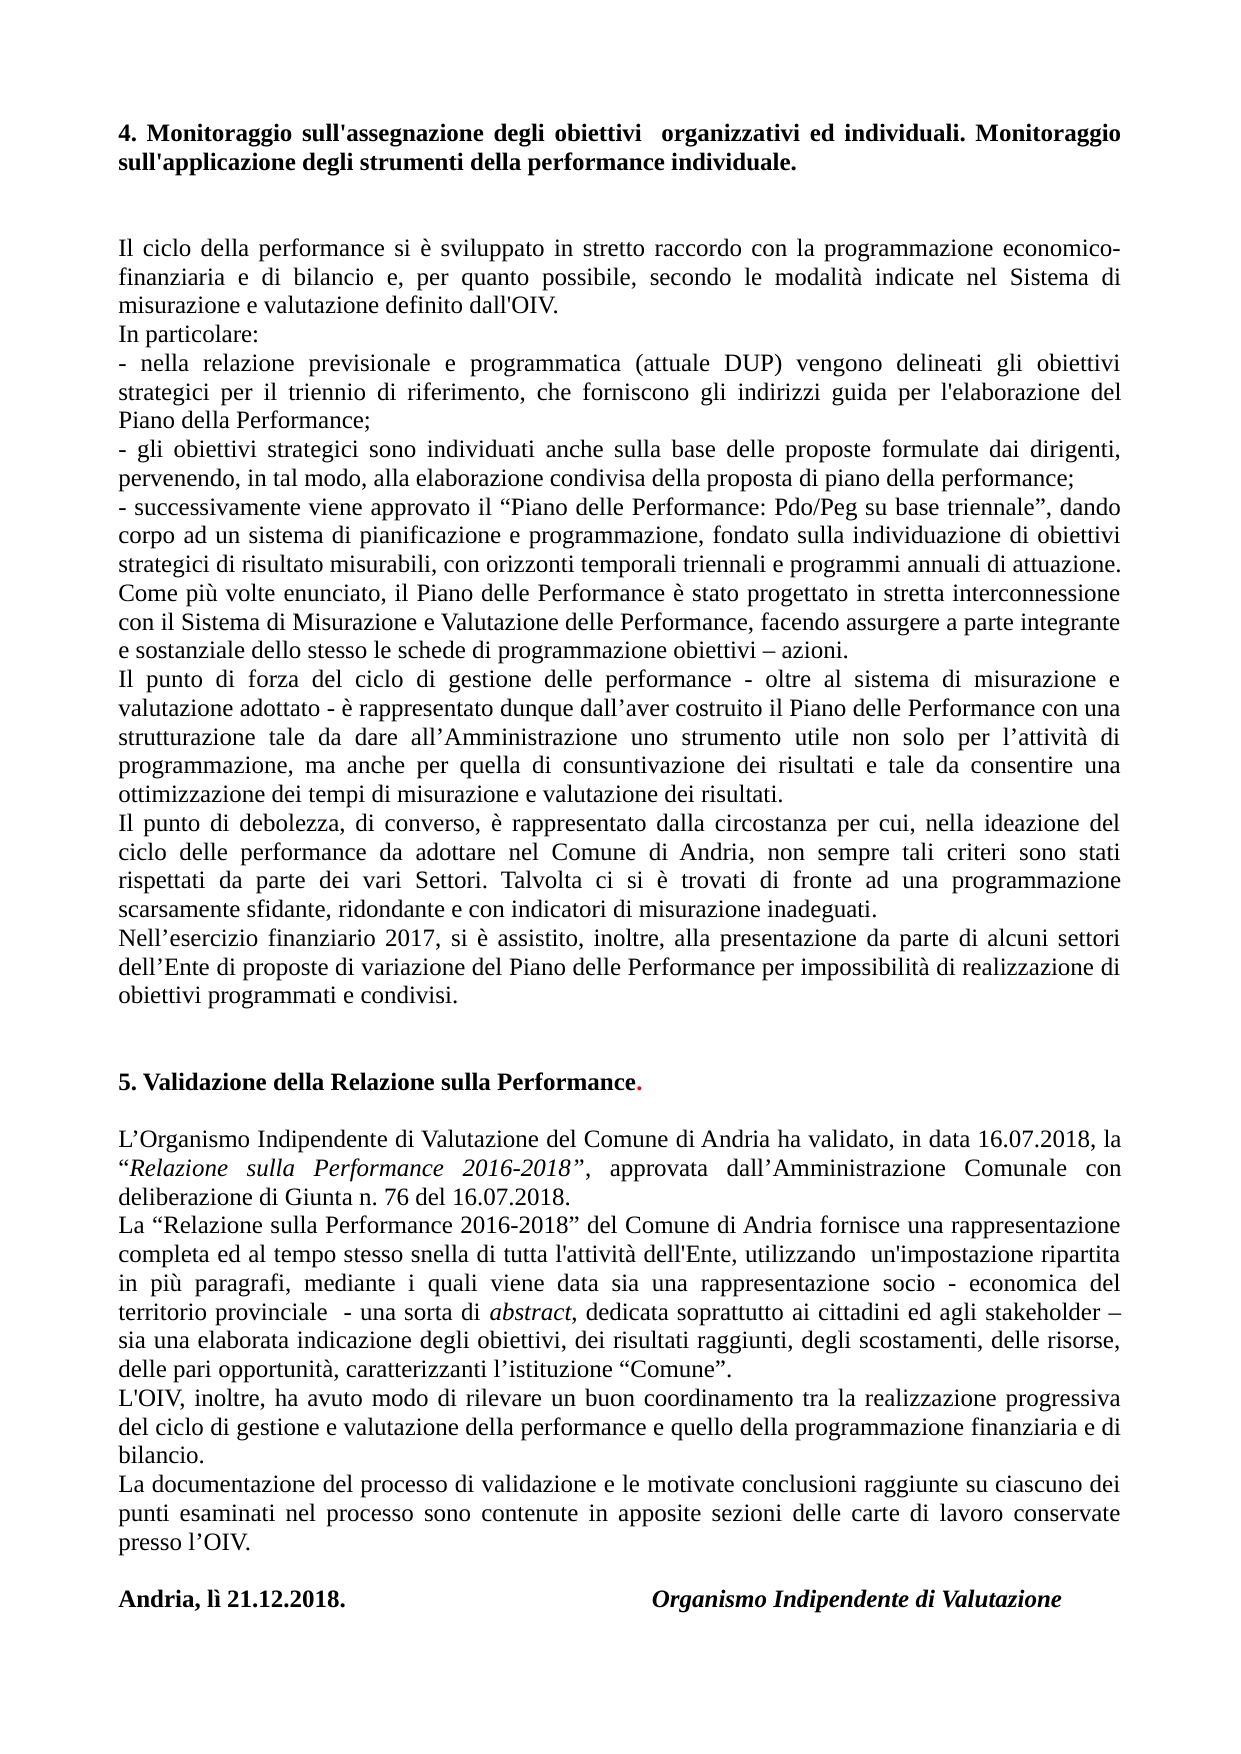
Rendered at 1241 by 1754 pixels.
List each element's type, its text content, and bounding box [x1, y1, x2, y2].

text Andria, lì 21.12.2018. Organismo Indipendente di Valutazione [118, 1584, 1122, 1613]
text L’Organismo Indipendente di Valutazione del Comune di Andria ha validato, in data 16.07.2018, la “Relazione sulla Performance 2016-2018”, approvata dall’Amministrazione Comunale con deliberazione di Giunta n. 76 del 16.07.2018. [118, 1124, 1122, 1211]
text In particolare: [118, 319, 1122, 348]
text 4. Monitoraggio sull'assegnazione degli obiettivi organizzativi ed individuali. Monitoraggio sull'applicazione degli strumenti della performance individuale. [118, 118, 1122, 176]
text La “Relazione sulla Performance 2016-2018” del Comune di Andria fornisce una rappresentazione completa ed al tempo stesso snella di tutta l'attività dell'Ente, utilizzando un'impostazione ripartita in più paragrafi, mediante i quali viene data sia una rappresentazione socio - economica del territorio provinciale - una sorta di abstract, dedicata soprattutto ai cittadini ed agli stakeholder – sia una elaborata indicazione degli obiettivi, dei risultati raggiunti, degli scostamenti, delle risorse, delle pari opportunità, caratterizzanti l’istituzione “Comune”. [118, 1211, 1122, 1383]
text La documentazione del processo di validazione e le motivate conclusioni raggiunte su ciascuno dei punti esaminati nel processo sono contenute in apposite sezioni delle carte di lavoro conservate presso l’OIV. [118, 1469, 1122, 1556]
text Il punto di forza del ciclo di gestione delle performance - oltre al sistema di misurazione e valutazione adottato - è rappresentato dunque dall’aver costruito il Piano delle Performance con una strutturazione tale da dare all’Amministrazione uno strumento utile non solo per l’attività di programmazione, ma anche per quella di consuntivazione dei risultati e tale da consentire una ottimizzazione dei tempi di misurazione e valutazione dei risultati. [118, 664, 1122, 808]
text - successivamente viene approvato il “Piano delle Performance: Pdo/Peg su base triennale”, dando corpo ad un sistema di pianificazione e programmazione, fondato sulla individuazione di obiettivi strategici di risultato misurabili, con orizzonti temporali triennali e programmi annuali di attuazione. [118, 492, 1122, 578]
text Nell’esercizio finanziario 2017, si è assistito, inoltre, alla presentazione da parte di alcuni settori dell’Ente di proposte di variazione del Piano delle Performance per impossibilità di realizzazione di obiettivi programmati e condivisi. [118, 923, 1122, 1009]
text Come più volte enunciato, il Piano delle Performance è stato progettato in stretta interconnessione con il Sistema di Misurazione e Valutazione delle Performance, facendo assurgere a parte integrante e sostanziale dello stesso le schede di programmazione obiettivi – azioni. [118, 578, 1122, 664]
text - gli obiettivi strategici sono individuati anche sulla base delle proposte formulate dai dirigenti, pervenendo, in tal modo, alla elaborazione condivisa della proposta di piano della performance; [118, 434, 1122, 492]
text 5. Validazione della Relazione sulla Performance. [118, 1067, 1122, 1096]
text Il punto di debolezza, di converso, è rappresentato dalla circostanza per cui, nella ideazione del ciclo delle performance da adottare nel Comune di Andria, non sempre tali criteri sono stati rispettati da parte dei vari Settori. Talvolta ci si è trovati di fronte ad una programmazione scarsamente sfidante, ridondante e con indicatori di misurazione inadeguati. [118, 808, 1122, 923]
text Il ciclo della performance si è sviluppato in stretto raccordo con la programmazione economico-finanziaria e di bilancio e, per quanto possibile, secondo le modalità indicate nel Sistema di misurazione e valutazione definito dall'OIV. [118, 233, 1122, 319]
text L'OIV, inoltre, ha avuto modo di rilevare un buon coordinamento tra la realizzazione progressiva del ciclo di gestione e valutazione della performance e quello della programmazione finanziaria e di bilancio. [118, 1383, 1122, 1469]
text - nella relazione previsionale e programmatica (attuale DUP) vengono delineati gli obiettivi strategici per il triennio di riferimento, che forniscono gli indirizzi guida per l'elaborazione del Piano della Performance; [118, 348, 1122, 434]
